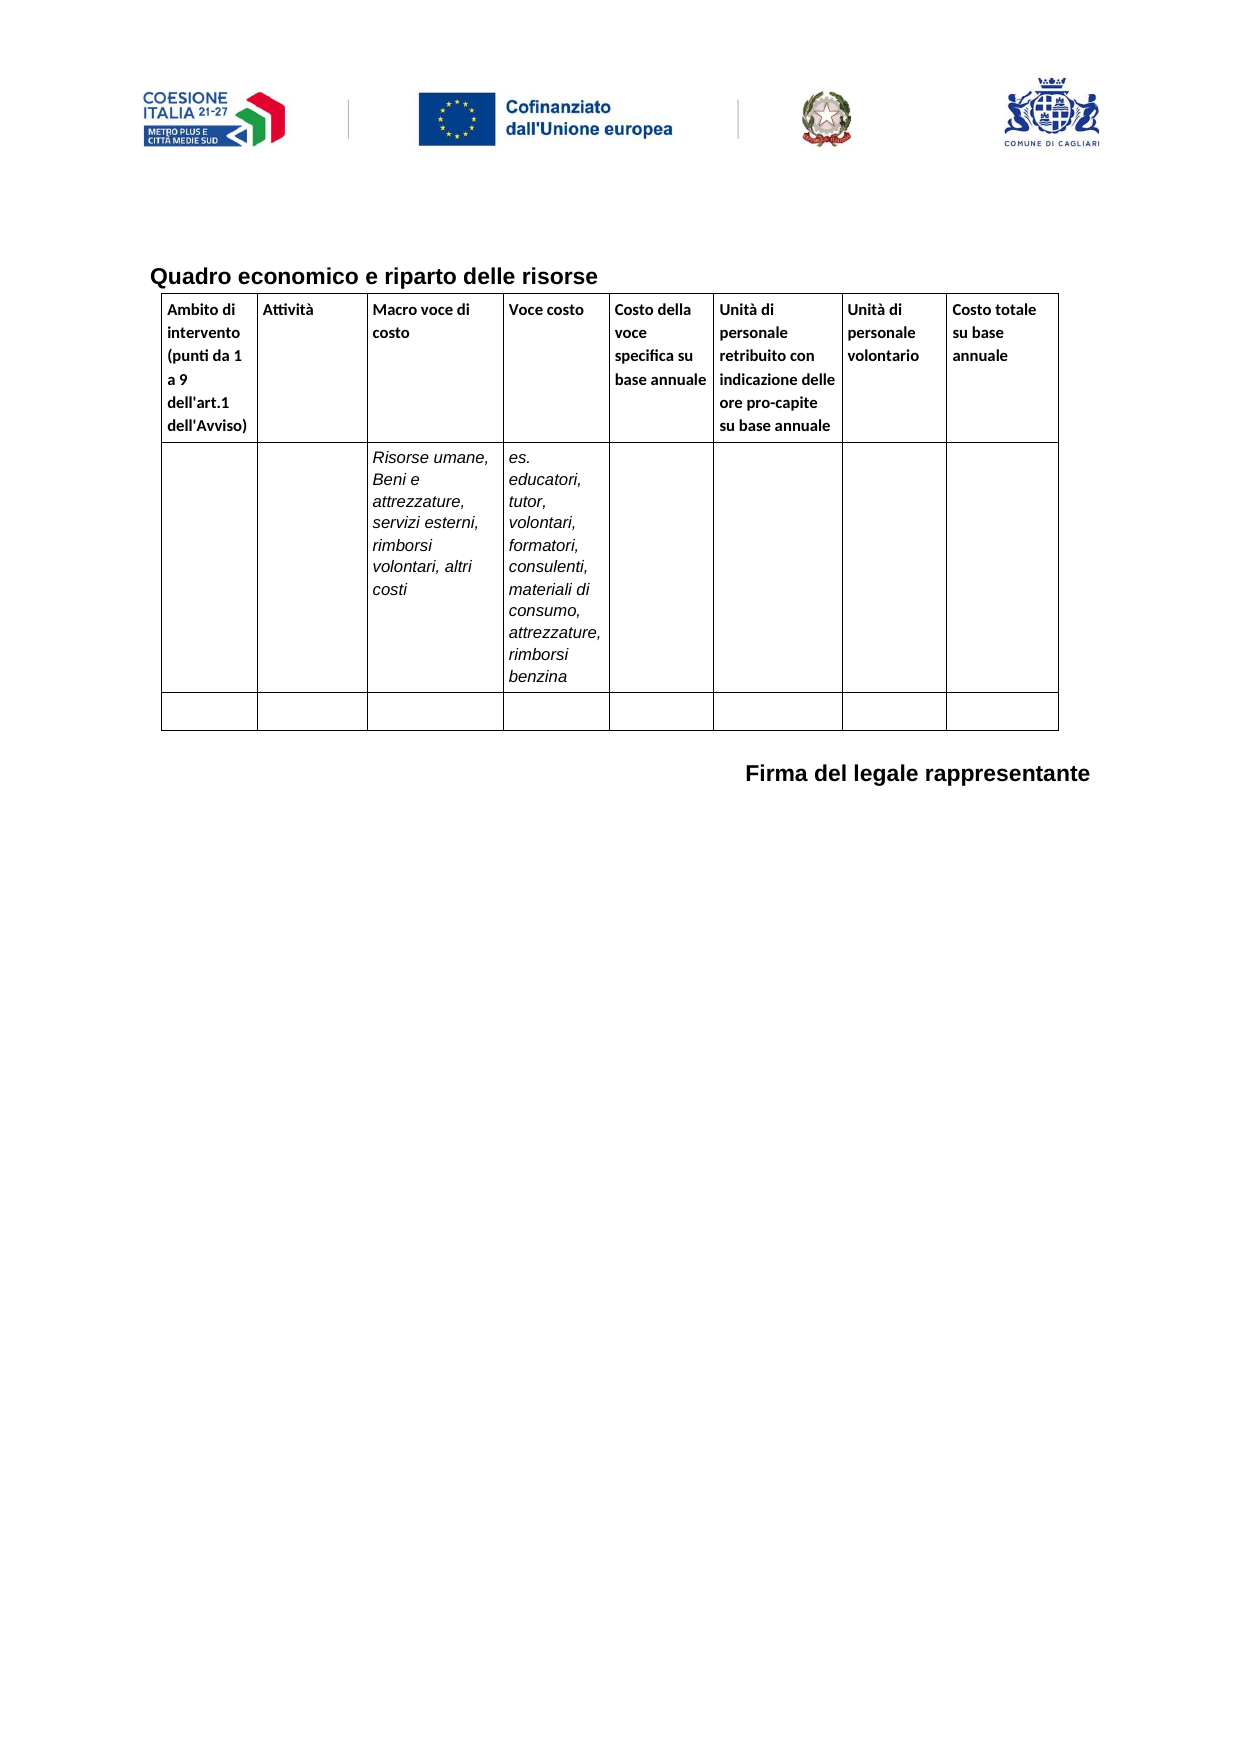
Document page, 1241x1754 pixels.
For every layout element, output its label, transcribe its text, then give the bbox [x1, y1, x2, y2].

table_cell [162, 443, 257, 692]
table_cell [162, 693, 257, 730]
table_cell [843, 443, 946, 692]
table_header Unità di personale volontario [843, 294, 946, 442]
picture [140, 75, 1100, 152]
table_cell Risorse umane, Beni e attrezzature, servizi esterni, rimborsi volontari, altri costi [368, 443, 503, 692]
table_cell [714, 693, 842, 730]
table_cell [610, 443, 713, 692]
table_cell [258, 443, 367, 692]
table_cell [368, 693, 503, 730]
table_cell [843, 693, 946, 730]
table_cell [610, 693, 713, 730]
text Firma del legale rappresentante [150, 760, 1090, 787]
table_header Unità di personale retribuito con indicazione delle ore pro-capite su base annuale [714, 294, 842, 442]
table_cell [504, 693, 609, 730]
table_cell [714, 443, 842, 692]
text Quadro economico e riparto delle risorse [150, 263, 1090, 289]
table_header Macro voce di costo [368, 294, 503, 442]
table_cell [947, 693, 1058, 730]
table_cell es. educatori, tutor, volontari, formatori, consulenti, materiali di consumo, attrezzature, rimborsi benzina [504, 443, 609, 692]
table_cell [947, 443, 1058, 692]
table_header Costo della voce specifica su base annuale [610, 294, 713, 442]
table_cell [258, 693, 367, 730]
table_header Ambito di intervento (punti da 1 a 9 dell'art.1 dell'Avviso) [162, 294, 257, 442]
table_header Attività [258, 294, 367, 442]
table_header Costo totale su base annuale [947, 294, 1058, 442]
table_header Voce costo [504, 294, 609, 442]
